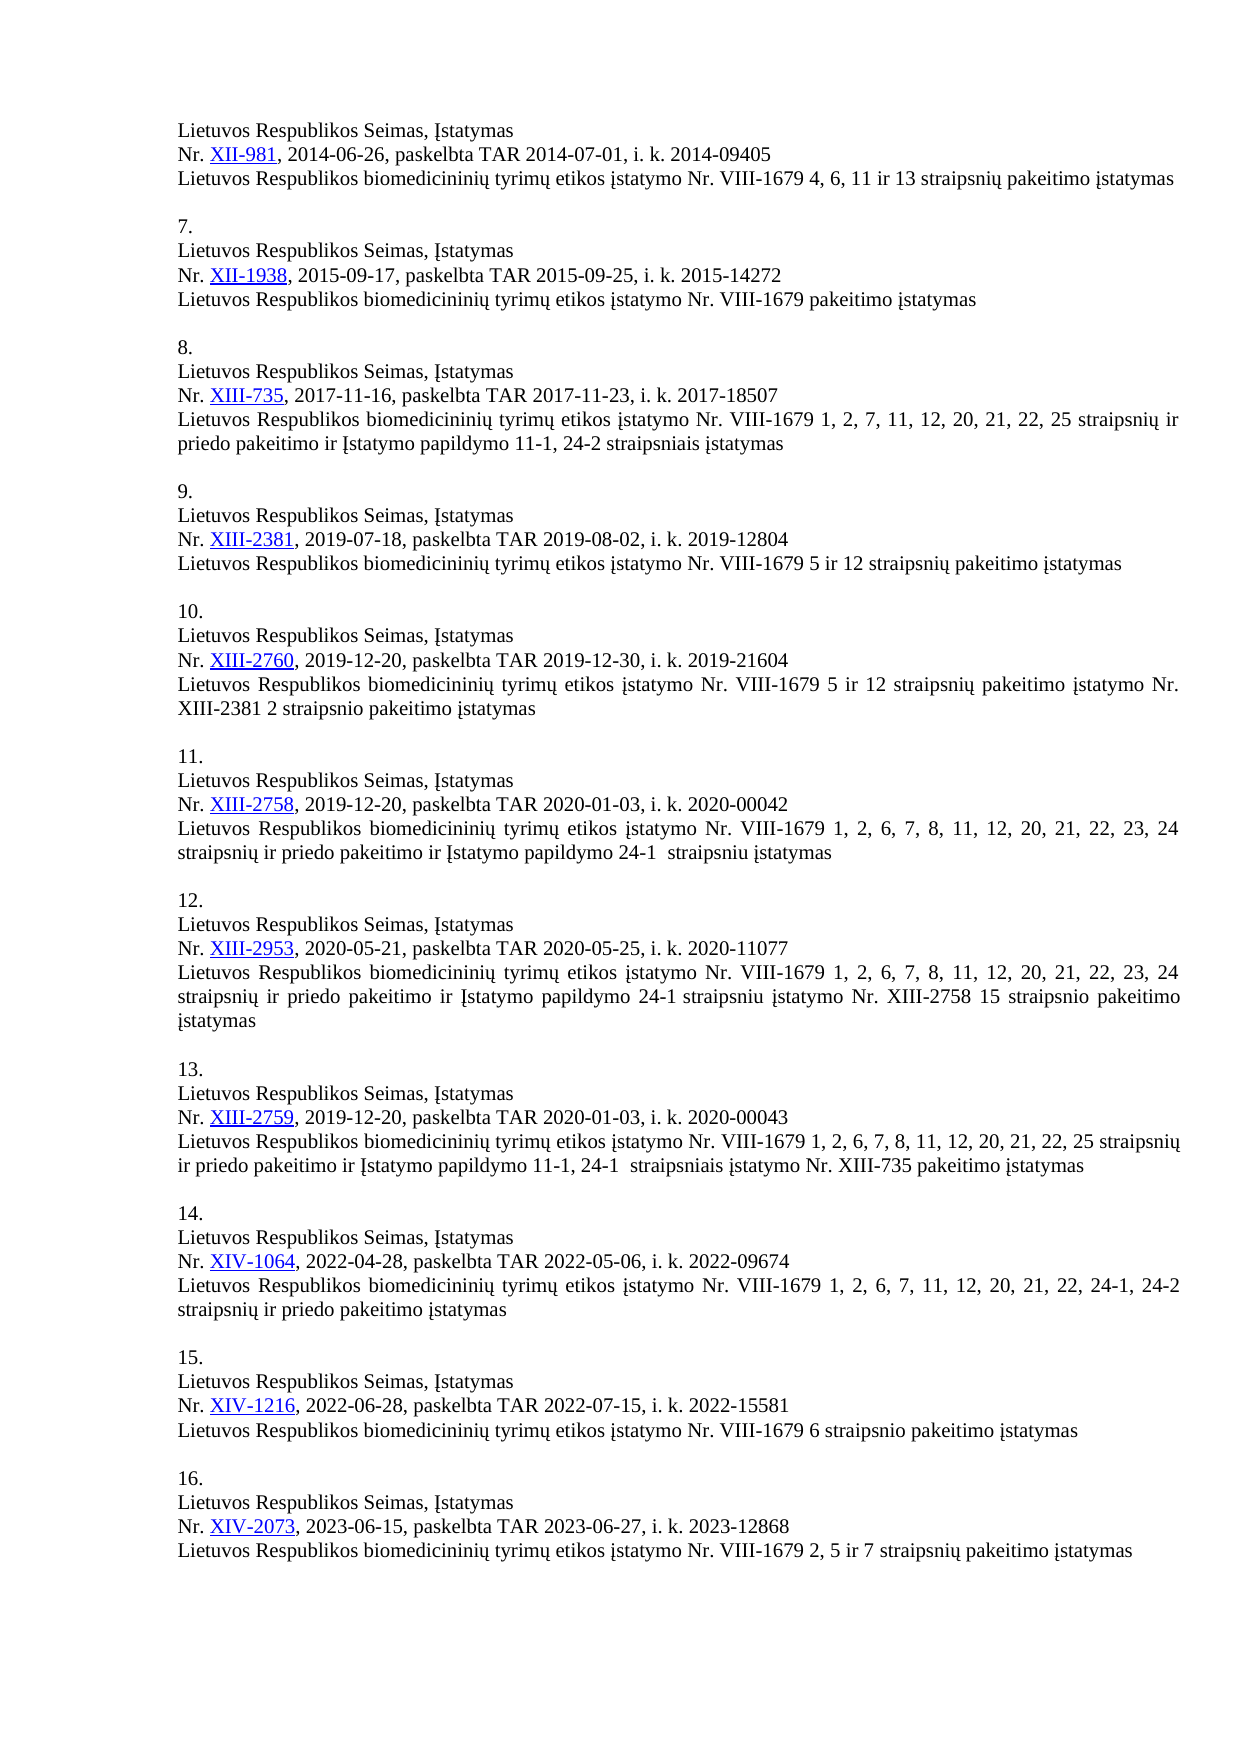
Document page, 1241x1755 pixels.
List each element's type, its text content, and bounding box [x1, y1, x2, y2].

text Lietuvos Respublikos biomedicininių tyrimų etikos įstatymo Nr. VIII-1679 1, 2, 7, 11, 12, 20, 21, 22, 25 straipsnių ir priedo pakeitimo ir Įstatymo papildymo 11-1, 24-2 straipsniais įstatymas [177, 407, 1181, 455]
text 10. [177, 599, 1181, 623]
text Lietuvos Respublikos biomedicininių tyrimų etikos įstatymo Nr. VIII-1679 1, 2, 6, 7, 8, 11, 12, 20, 21, 22, 23, 24 straipsnių ir priedo pakeitimo ir Įstatymo papildymo 24-1 straipsniu įstatymo Nr. XIII-2758 15 straipsnio pakeitimo įstatymas [177, 960, 1181, 1032]
text Nr. XIV-1064, 2022-04-28, paskelbta TAR 2022-05-06, i. k. 2022-09674 [177, 1249, 1181, 1273]
text Lietuvos Respublikos Seimas, Įstatymas [177, 1081, 1181, 1105]
text 11. [177, 744, 1181, 768]
text Nr. XII-1938, 2015-09-17, paskelbta TAR 2015-09-25, i. k. 2015-14272 [177, 262, 1181, 287]
text Nr. XIII-2953, 2020-05-21, paskelbta TAR 2020-05-25, i. k. 2020-11077 [177, 936, 1181, 960]
text Nr. XIII-735, 2017-11-16, paskelbta TAR 2017-11-23, i. k. 2017-18507 [177, 383, 1181, 407]
text Lietuvos Respublikos biomedicininių tyrimų etikos įstatymo Nr. VIII-1679 1, 2, 6, 7, 11, 12, 20, 21, 22, 24-1, 24-2 straipsnių ir priedo pakeitimo įstatymas [177, 1273, 1181, 1321]
text Lietuvos Respublikos Seimas, Įstatymas [177, 359, 1181, 383]
text Nr. XIII-2381, 2019-07-18, paskelbta TAR 2019-08-02, i. k. 2019-12804 [177, 527, 1181, 551]
text 12. [177, 888, 1181, 912]
text Nr. XIII-2760, 2019-12-20, paskelbta TAR 2019-12-30, i. k. 2019-21604 [177, 647, 1181, 672]
text Lietuvos Respublikos Seimas, Įstatymas [177, 503, 1181, 527]
text Lietuvos Respublikos Seimas, Įstatymas [177, 768, 1181, 792]
text 8. [177, 335, 1181, 359]
text 7. [177, 214, 1181, 238]
text Lietuvos Respublikos biomedicininių tyrimų etikos įstatymo Nr. VIII-1679 5 ir 12 straipsnių pakeitimo įstatymo Nr. XIII-2381 2 straipsnio pakeitimo įstatymas [177, 672, 1181, 720]
text Lietuvos Respublikos Seimas, Įstatymas [177, 1490, 1181, 1514]
text Lietuvos Respublikos biomedicininių tyrimų etikos įstatymo Nr. VIII-1679 pakeitimo įstatymas [177, 287, 1181, 311]
text Lietuvos Respublikos Seimas, Įstatymas [177, 1225, 1181, 1249]
text Lietuvos Respublikos Seimas, Įstatymas [177, 118, 1181, 142]
text 14. [177, 1201, 1181, 1225]
text Lietuvos Respublikos biomedicininių tyrimų etikos įstatymo Nr. VIII-1679 5 ir 12 straipsnių pakeitimo įstatymas [177, 551, 1181, 575]
text Nr. XIII-2759, 2019-12-20, paskelbta TAR 2020-01-03, i. k. 2020-00043 [177, 1105, 1181, 1129]
text Lietuvos Respublikos biomedicininių tyrimų etikos įstatymo Nr. VIII-1679 2, 5 ir 7 straipsnių pakeitimo įstatymas [177, 1538, 1181, 1562]
text 9. [177, 479, 1181, 503]
text Lietuvos Respublikos Seimas, Įstatymas [177, 238, 1181, 262]
text 13. [177, 1057, 1181, 1081]
text Lietuvos Respublikos biomedicininių tyrimų etikos įstatymo Nr. VIII-1679 6 straipsnio pakeitimo įstatymas [177, 1417, 1181, 1442]
text Lietuvos Respublikos biomedicininių tyrimų etikos įstatymo Nr. VIII-1679 1, 2, 6, 7, 8, 11, 12, 20, 21, 22, 25 straipsnių ir priedo pakeitimo ir Įstatymo papildymo 11-1, 24-1 straipsniais įstatymo Nr. XIII-735 pakeitimo įstatymas [177, 1129, 1181, 1177]
text 15. [177, 1345, 1181, 1369]
text Nr. XIV-1216, 2022-06-28, paskelbta TAR 2022-07-15, i. k. 2022-15581 [177, 1393, 1181, 1417]
text Lietuvos Respublikos biomedicininių tyrimų etikos įstatymo Nr. VIII-1679 1, 2, 6, 7, 8, 11, 12, 20, 21, 22, 23, 24 straipsnių ir priedo pakeitimo ir Įstatymo papildymo 24-1 straipsniu įstatymas [177, 816, 1181, 864]
text Lietuvos Respublikos Seimas, Įstatymas [177, 912, 1181, 936]
text Lietuvos Respublikos biomedicininių tyrimų etikos įstatymo Nr. VIII-1679 4, 6, 11 ir 13 straipsnių pakeitimo įstatymas [177, 166, 1181, 190]
text Nr. XIII-2758, 2019-12-20, paskelbta TAR 2020-01-03, i. k. 2020-00042 [177, 792, 1181, 816]
text Nr. XIV-2073, 2023-06-15, paskelbta TAR 2023-06-27, i. k. 2023-12868 [177, 1514, 1181, 1538]
text Nr. XII-981, 2014-06-26, paskelbta TAR 2014-07-01, i. k. 2014-09405 [177, 142, 1181, 166]
text 16. [177, 1466, 1181, 1490]
text Lietuvos Respublikos Seimas, Įstatymas [177, 623, 1181, 647]
text Lietuvos Respublikos Seimas, Įstatymas [177, 1369, 1181, 1393]
